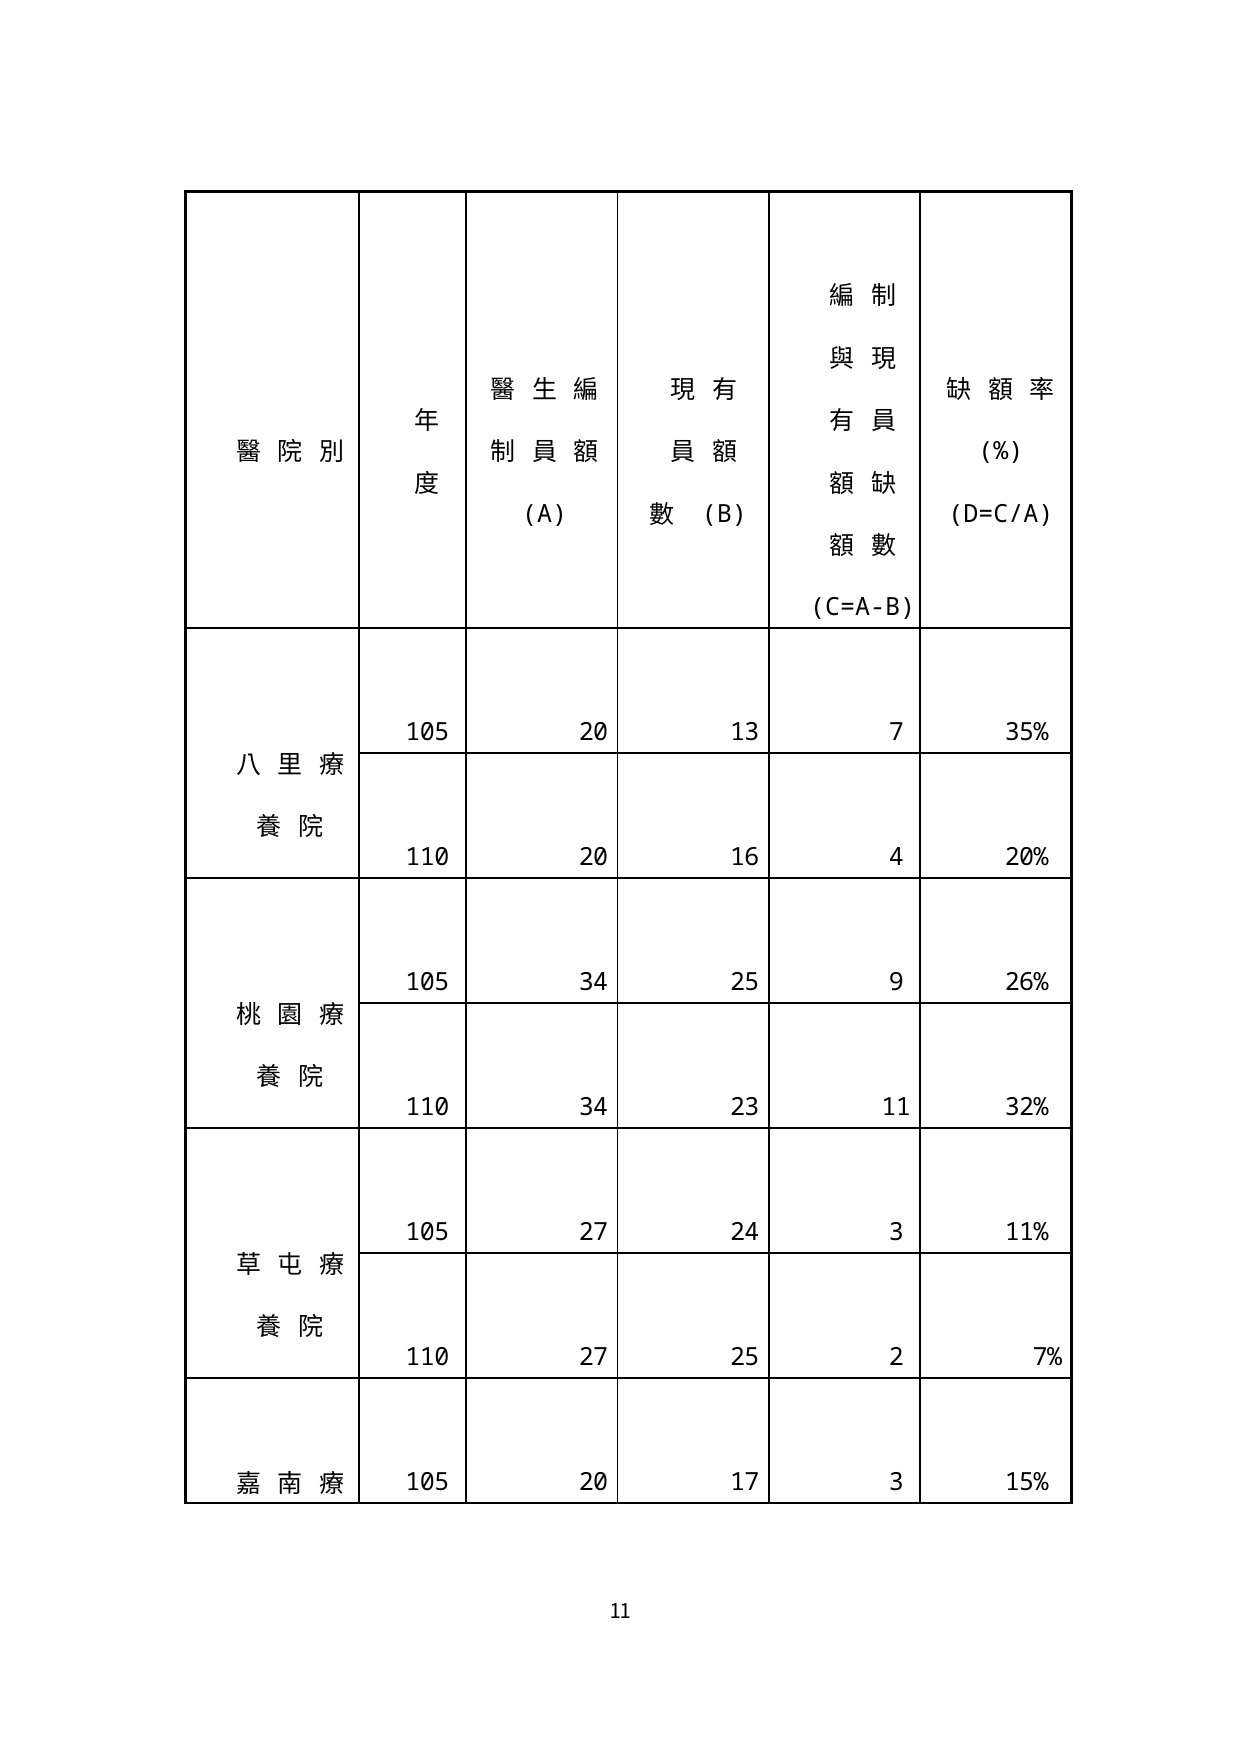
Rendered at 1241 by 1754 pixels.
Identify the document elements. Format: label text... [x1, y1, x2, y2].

table_cell 105 [360, 879, 465, 1002]
table_cell 嘉南療 [187, 1379, 358, 1502]
table_cell 11 [770, 1004, 919, 1127]
table_cell 3 [770, 1129, 919, 1252]
table_cell 110 [360, 1004, 465, 1127]
table_header 缺額率(%) (D=C/A) [921, 193, 1070, 627]
table_cell 105 [360, 1379, 465, 1502]
table_cell 11% [921, 1129, 1070, 1252]
table_cell 3 [770, 1379, 919, 1502]
table_cell 35% [921, 629, 1070, 752]
table_cell 13 [618, 629, 768, 752]
table_cell 20% [921, 754, 1070, 877]
table_cell 25 [618, 1254, 768, 1377]
table_header 醫院別 [187, 193, 358, 627]
table_cell 16 [618, 754, 768, 877]
table_cell 7 [770, 629, 919, 752]
table_cell 20 [467, 754, 617, 877]
table_cell 34 [467, 879, 617, 1002]
table_header 編制與現有員額缺額數(C=A-B) [770, 193, 919, 627]
table_cell 桃園療養院 [187, 879, 358, 1127]
table_cell 34 [467, 1004, 617, 1127]
table_cell 105 [360, 629, 465, 752]
table_cell 15% [921, 1379, 1070, 1502]
table_cell 110 [360, 1254, 465, 1377]
table_cell 26% [921, 879, 1070, 1002]
table_cell 23 [618, 1004, 768, 1127]
table_header 醫生編制員額(A) [467, 193, 617, 627]
table_cell 9 [770, 879, 919, 1002]
table_cell 20 [467, 629, 617, 752]
table_cell 110 [360, 754, 465, 877]
table_cell 7% [921, 1254, 1070, 1377]
table_cell 20 [467, 1379, 617, 1502]
table_cell 25 [618, 879, 768, 1002]
table_cell 24 [618, 1129, 768, 1252]
table_cell 草屯療養院 [187, 1129, 358, 1377]
table_header 年度 [360, 193, 465, 627]
table_cell 17 [618, 1379, 768, 1502]
table_cell 27 [467, 1129, 617, 1252]
table_cell 32% [921, 1004, 1070, 1127]
table_cell 2 [770, 1254, 919, 1377]
table_cell 27 [467, 1254, 617, 1377]
table_header 現有員額數(B) [618, 193, 768, 627]
table_cell 4 [770, 754, 919, 877]
table_cell 八里療養院 [187, 629, 358, 877]
table_cell 105 [360, 1129, 465, 1252]
